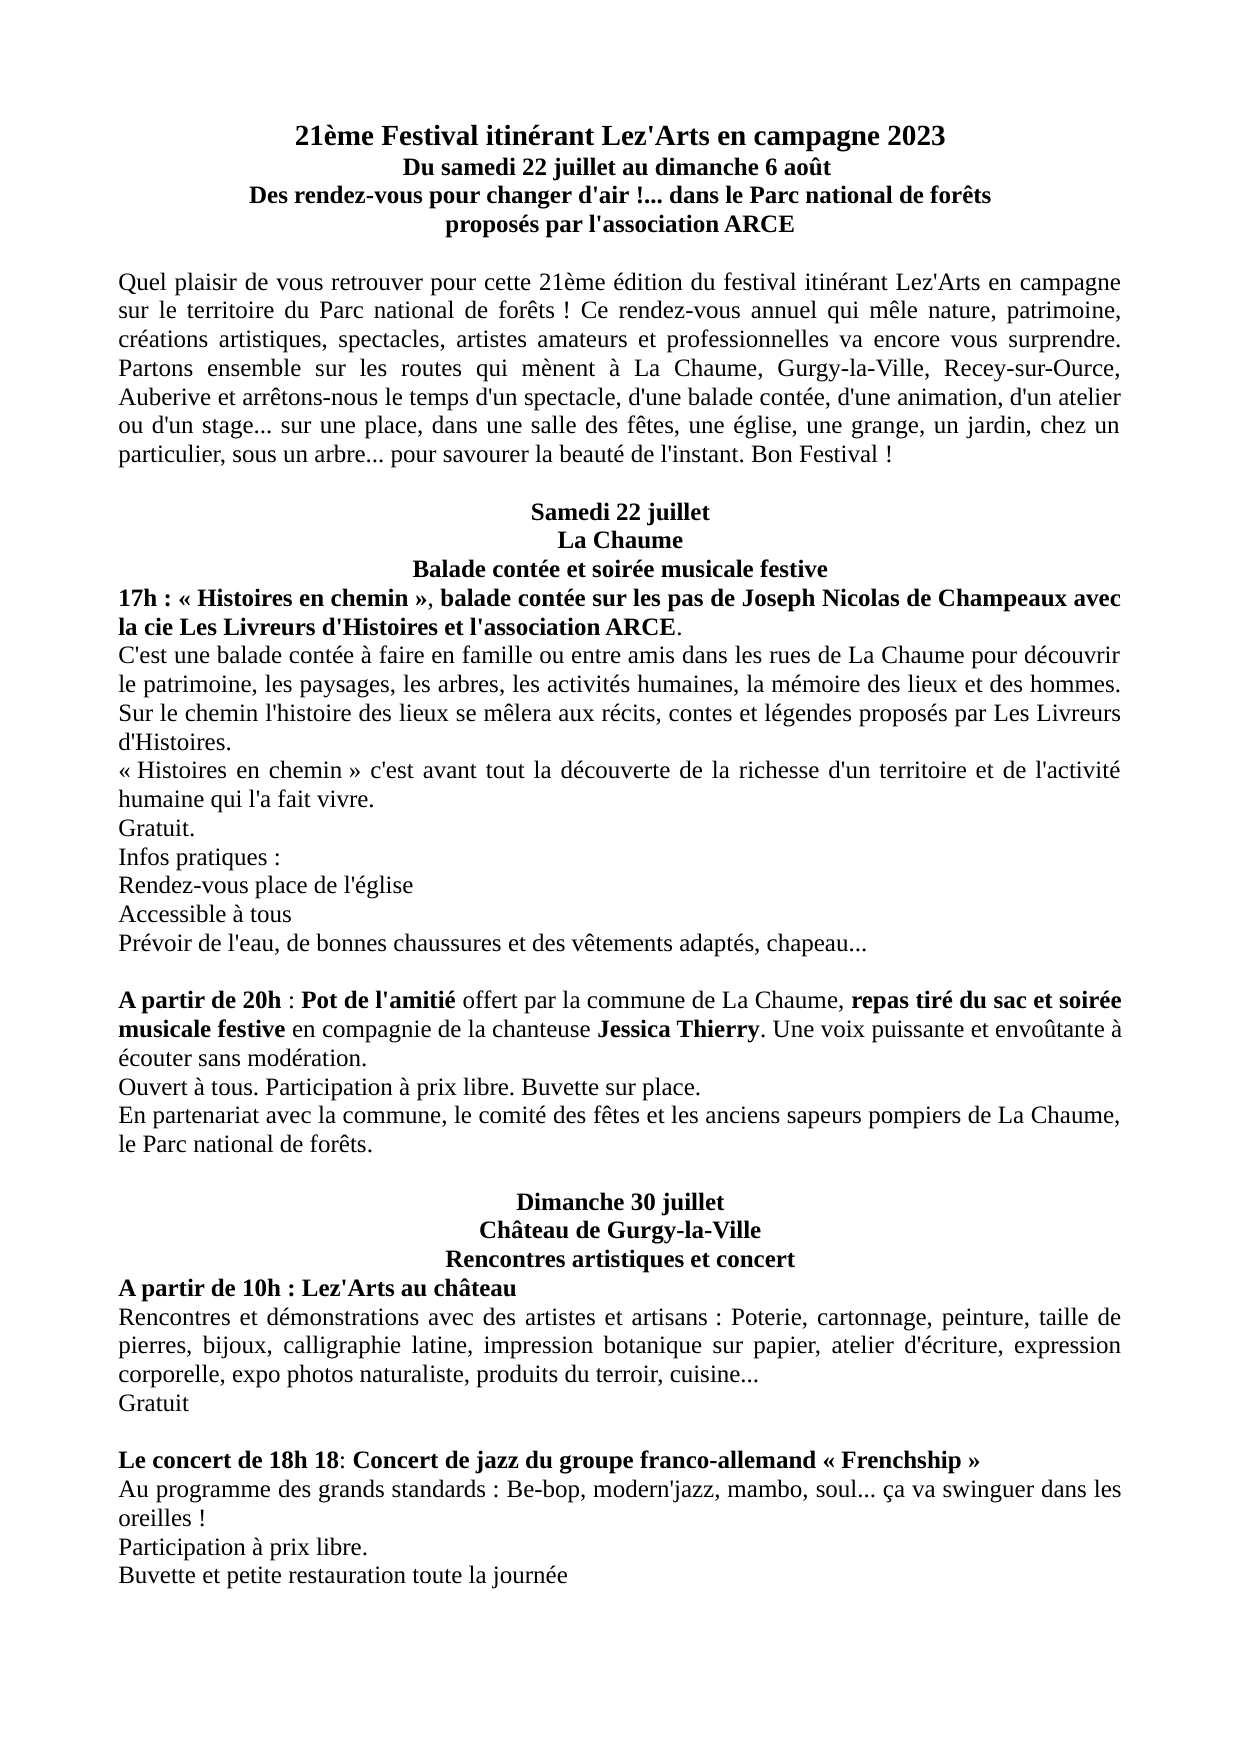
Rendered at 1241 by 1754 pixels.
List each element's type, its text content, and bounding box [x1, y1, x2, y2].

text Gratuit. [118, 813, 1122, 842]
text Château de Gurgy-la-Ville [118, 1215, 1122, 1244]
text proposés par l'association ARCE [118, 209, 1122, 238]
text A partir de 20h : Pot de l'amitié offert par la commune de La Chaume, repas tiré du sac et soirée musicale festive en compagnie de la chanteuse Jessica Thierry. Une voix puissante et envoûtante à écouter sans modération. [118, 985, 1122, 1072]
text Buvette et petite restauration toute la journée [118, 1560, 1122, 1589]
text 21ème Festival itinérant Lez'Arts en campagne 2023 [118, 118, 1122, 152]
text Rendez-vous place de l'église [118, 870, 1122, 899]
text Quel plaisir de vous retrouver pour cette 21ème édition du festival itinérant Lez'Arts en campagne sur le territoire du Parc national de forêts ! Ce rendez-vous annuel qui mêle nature, patrimoine, créations artistiques, spectacles, artistes amateurs et professionnelles va encore vous surprendre. Partons ensemble sur les routes qui mènent à La Chaume, Gurgy-la-Ville, Recey-sur-Ource, Auberive et arrêtons-nous le temps d'un spectacle, d'une balade contée, d'une animation, d'un atelier ou d'un stage... sur une place, dans une salle des fêtes, une église, une grange, un jardin, chez un particulier, sous un arbre... pour savourer la beauté de l'instant. Bon Festival ! [118, 267, 1122, 468]
text Samedi 22 juillet [118, 497, 1122, 525]
text Ouvert à tous. Participation à prix libre. Buvette sur place. [118, 1072, 1122, 1100]
text Au programme des grands standards : Be-bop, modern'jazz, mambo, soul... ça va swinguer dans les oreilles ! [118, 1474, 1122, 1532]
text A partir de 10h : Lez'Arts au château [118, 1273, 1122, 1302]
text Gratuit [118, 1388, 1122, 1417]
text Rencontres et démonstrations avec des artistes et artisans : Poterie, cartonnage, peinture, taille de pierres, bijoux, calligraphie latine, impression botanique sur papier, atelier d'écriture, expression corporelle, expo photos naturaliste, produits du terroir, cuisine... [118, 1302, 1122, 1388]
text Infos pratiques : [118, 842, 1122, 870]
text La Chaume [118, 525, 1122, 554]
text Rencontres artistiques et concert [118, 1244, 1122, 1273]
text Prévoir de l'eau, de bonnes chaussures et des vêtements adaptés, chapeau... [118, 928, 1122, 957]
text C'est une balade contée à faire en famille ou entre amis dans les rues de La Chaume pour découvrir le patrimoine, les paysages, les arbres, les activités humaines, la mémoire des lieux et des hommes. Sur le chemin l'histoire des lieux se mêlera aux récits, contes et légendes proposés par Les Livreurs d'Histoires. [118, 640, 1122, 755]
text Des rendez-vous pour changer d'air !... dans le Parc national de forêts [118, 180, 1122, 209]
text Participation à prix libre. [118, 1532, 1122, 1560]
text En partenariat avec la commune, le comité des fêtes et les anciens sapeurs pompiers de La Chaume, le Parc national de forêts. [118, 1100, 1122, 1158]
text « Histoires en chemin » c'est avant tout la découverte de la richesse d'un territoire et de l'activité humaine qui l'a fait vivre. [118, 755, 1122, 813]
text 17h : « Histoires en chemin », balade contée sur les pas de Joseph Nicolas de Champeaux avec la cie Les Livreurs d'Histoires et l'association ARCE. [118, 583, 1122, 640]
text Accessible à tous [118, 899, 1122, 928]
text Dimanche 30 juillet [118, 1187, 1122, 1215]
text Le concert de 18h 18: Concert de jazz du groupe franco-allemand « Frenchship » [118, 1445, 1122, 1474]
text Du samedi 22 juillet au dimanche 6 août [118, 152, 1122, 180]
text Balade contée et soirée musicale festive [118, 554, 1122, 583]
